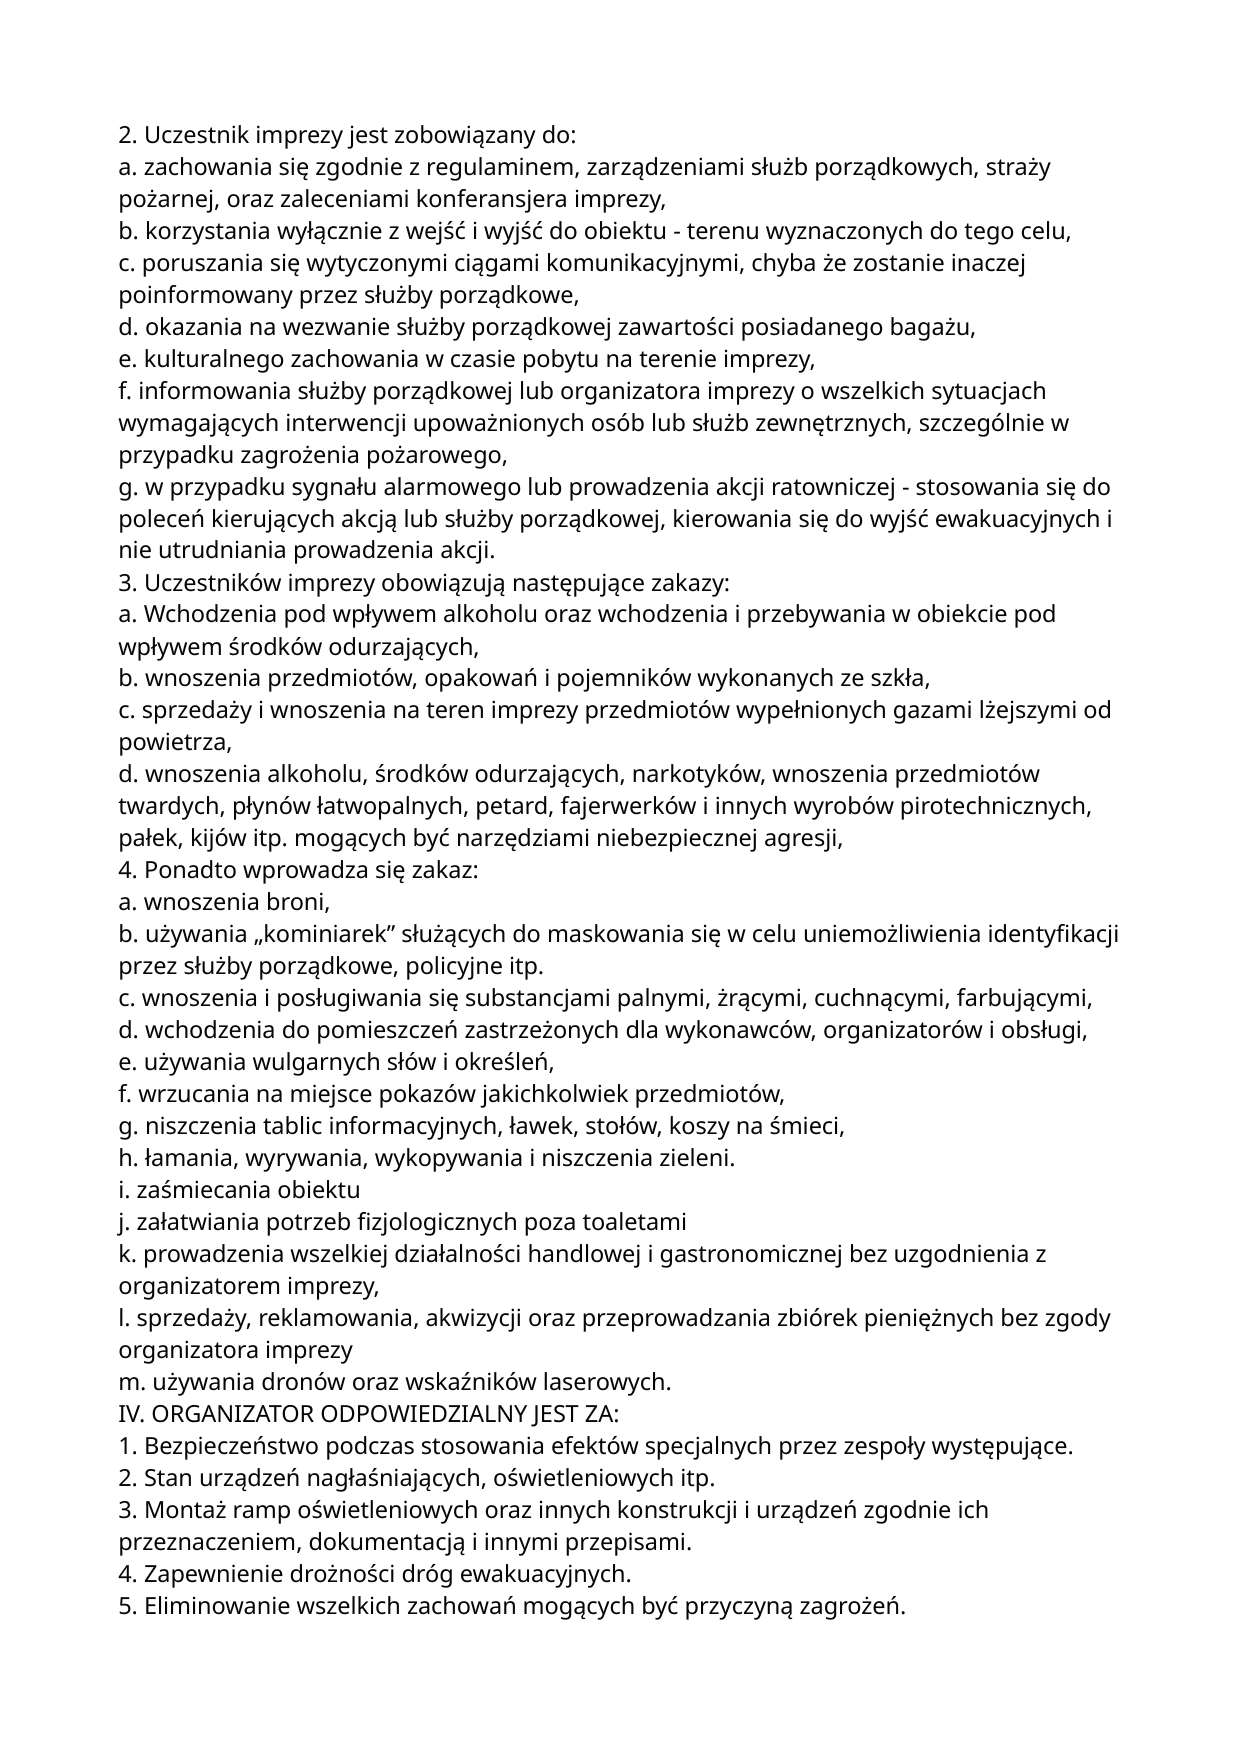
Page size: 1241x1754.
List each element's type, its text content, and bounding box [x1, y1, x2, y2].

text IV. ORGANIZATOR ODPOWIEDZIALNY JEST ZA: [118, 1397, 1122, 1429]
text d. wnoszenia alkoholu, środków odurzających, narkotyków, wnoszenia przedmiotów twardych, płynów łatwopalnych, petard, fajerwerków i innych wyrobów pirotechnicznych, pałek, kijów itp. mogących być narzędziami niebezpiecznej agresji, [118, 758, 1122, 854]
text 2. Uczestnik imprezy jest zobowiązany do: [118, 118, 1122, 150]
text 3. Uczestników imprezy obowiązują następujące zakazy: [118, 566, 1122, 598]
text a. Wchodzenia pod wpływem alkoholu oraz wchodzenia i przebywania w obiekcie pod wpływem środków odurzających, [118, 598, 1122, 662]
text k. prowadzenia wszelkiej działalności handlowej i gastronomicznej bez uzgodnienia z organizatorem imprezy, [118, 1237, 1122, 1301]
text f. wrzucania na miejsce pokazów jakichkolwiek przedmiotów, [118, 1077, 1122, 1109]
text 4. Ponadto wprowadza się zakaz: [118, 854, 1122, 886]
text b. używania „kominiarek” służących do maskowania się w celu uniemożliwienia identyfikacji przez służby porządkowe, policyjne itp. [118, 918, 1122, 982]
text 5. Eliminowanie wszelkich zachowań mogących być przyczyną zagrożeń. [118, 1589, 1122, 1621]
text 4. Zapewnienie drożności dróg ewakuacyjnych. [118, 1557, 1122, 1589]
text d. okazania na wezwanie służby porządkowej zawartości posiadanego bagażu, [118, 310, 1122, 342]
text l. sprzedaży, reklamowania, akwizycji oraz przeprowadzania zbiórek pieniężnych bez zgody organizatora imprezy [118, 1301, 1122, 1365]
text g. w przypadku sygnału alarmowego lub prowadzenia akcji ratowniczej - stosowania się do poleceń kierujących akcją lub służby porządkowej, kierowania się do wyjść ewakuacyjnych i nie utrudniania prowadzenia akcji. [118, 470, 1122, 566]
text d. wchodzenia do pomieszczeń zastrzeżonych dla wykonawców, organizatorów i obsługi, [118, 1013, 1122, 1046]
text i. zaśmiecania obiektu [118, 1173, 1122, 1205]
text a. wnoszenia broni, [118, 886, 1122, 918]
text b. korzystania wyłącznie z wejść i wyjść do obiektu - terenu wyznaczonych do tego celu, [118, 214, 1122, 246]
text b. wnoszenia przedmiotów, opakowań i pojemników wykonanych ze szkła, [118, 662, 1122, 694]
text e. używania wulgarnych słów i określeń, [118, 1046, 1122, 1077]
text e. kulturalnego zachowania w czasie pobytu na terenie imprezy, [118, 342, 1122, 374]
text h. łamania, wyrywania, wykopywania i niszczenia zieleni. [118, 1141, 1122, 1173]
text f. informowania służby porządkowej lub organizatora imprezy o wszelkich sytuacjach wymagających interwencji upoważnionych osób lub służb zewnętrznych, szczególnie w przypadku zagrożenia pożarowego, [118, 374, 1122, 470]
text j. załatwiania potrzeb fizjologicznych poza toaletami [118, 1205, 1122, 1237]
text 2. Stan urządzeń nagłaśniających, oświetleniowych itp. [118, 1461, 1122, 1493]
text c. wnoszenia i posługiwania się substancjami palnymi, żrącymi, cuchnącymi, farbującymi, [118, 982, 1122, 1013]
text a. zachowania się zgodnie z regulaminem, zarządzeniami służb porządkowych, straży pożarnej, oraz zaleceniami konferansjera imprezy, [118, 150, 1122, 214]
text g. niszczenia tablic informacyjnych, ławek, stołów, koszy na śmieci, [118, 1109, 1122, 1141]
text c. poruszania się wytyczonymi ciągami komunikacyjnymi, chyba że zostanie inaczej poinformowany przez służby porządkowe, [118, 246, 1122, 310]
text m. używania dronów oraz wskaźników laserowych. [118, 1365, 1122, 1397]
text 3. Montaż ramp oświetleniowych oraz innych konstrukcji i urządzeń zgodnie ich przeznaczeniem, dokumentacją i innymi przepisami. [118, 1493, 1122, 1557]
text 1. Bezpieczeństwo podczas stosowania efektów specjalnych przez zespoły występujące. [118, 1429, 1122, 1461]
text c. sprzedaży i wnoszenia na teren imprezy przedmiotów wypełnionych gazami lżejszymi od powietrza, [118, 694, 1122, 758]
